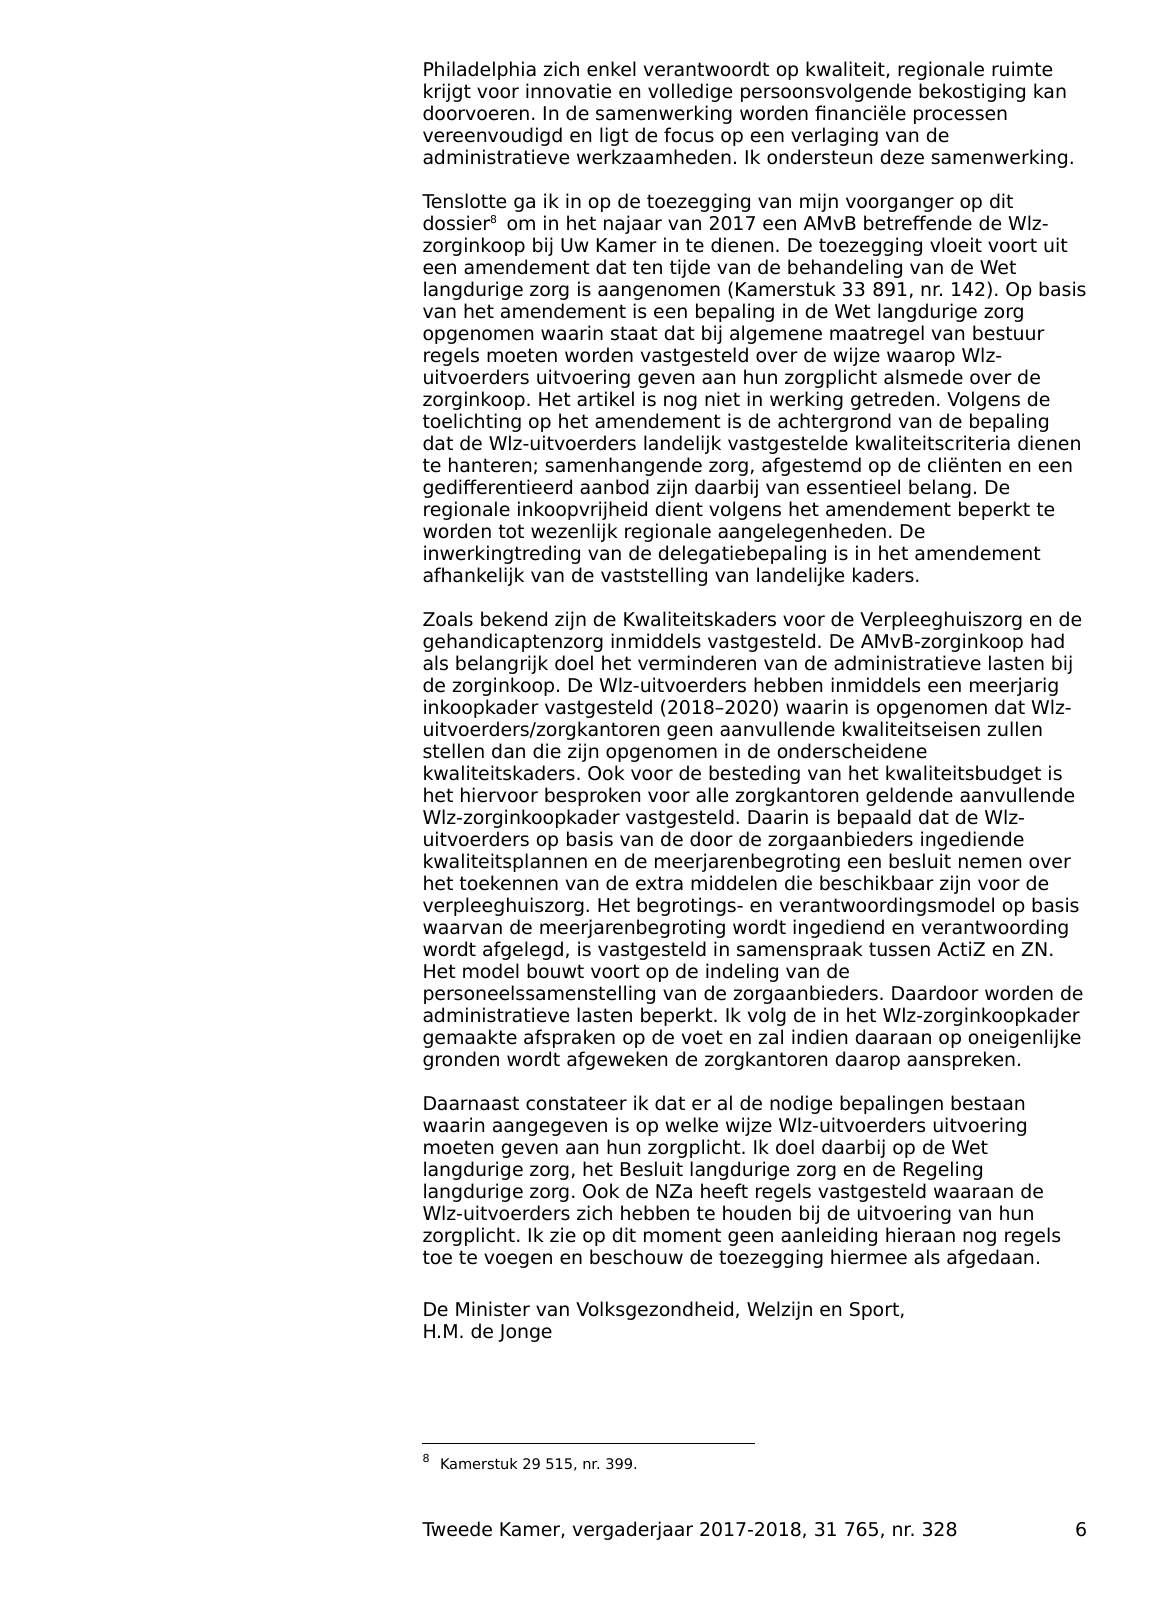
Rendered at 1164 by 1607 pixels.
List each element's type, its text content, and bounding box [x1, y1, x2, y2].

text Tenslotte ga ik in op de toezegging van mijn voorganger op dit dossier om in het najaar van 2017 een AMvB betreffende de Wlz-zorginkoop bij Uw Kamer in te dienen. De toezegging vloeit voort uit een amendement dat ten tijde van de behandeling van de Wet langdurige zorg is aangenomen (Kamerstuk 33 891, nr. 142). Op basis van het amendement is een bepaling in de Wet langdurige zorg opgenomen waarin staat dat bij algemene maatregel van bestuur regels moeten worden vastgesteld over de wijze waarop Wlz-uitvoerders uitvoering geven aan hun zorgplicht alsmede over de zorginkoop. Het artikel is nog niet in werking getreden. Volgens de toelichting op het amendement is de achtergrond van de bepaling dat de Wlz-uitvoerders landelijk vastgestelde kwaliteitscriteria dienen te hanteren; samenhangende zorg, afgestemd op de cliënten en een gedifferentieerd aanbod zijn daarbij van essentieel belang. De regionale inkoopvrijheid dient volgens het amendement beperkt te worden tot wezenlijk regionale aangelegenheden. De inwerkingtreding van de delegatiebepaling is in het amendement afhankelijk van de vaststelling van landelijke kaders. [422, 191, 1087, 587]
text De Minister van Volksgezondheid, Welzijn en Sport, H.M. de Jonge [422, 1298, 1087, 1342]
text Kamerstuk 29 515, nr. 399. [422, 1452, 1087, 1474]
text Zoals bekend zijn de Kwaliteitskaders voor de Verpleeghuiszorg en de gehandicaptenzorg inmiddels vastgesteld. De AMvB-zorginkoop had als belangrijk doel het verminderen van de administratieve lasten bij de zorginkoop. De Wlz-uitvoerders hebben inmiddels een meerjarig inkoopkader vastgesteld (2018–2020) waarin is opgenomen dat Wlz-uitvoerders/zorgkantoren geen aanvullende kwaliteitseisen zullen stellen dan die zijn opgenomen in de onderscheidene kwaliteitskaders. Ook voor de besteding van het kwaliteitsbudget is het hiervoor besproken voor alle zorgkantoren geldende aanvullende Wlz-zorginkoopkader vastgesteld. Daarin is bepaald dat de Wlz-uitvoerders op basis van de door de zorgaanbieders ingediende kwaliteitsplannen en de meerjarenbegroting een besluit nemen over het toekennen van de extra middelen die beschikbaar zijn voor de verpleeghuiszorg. Het begrotings- en verantwoordingsmodel op basis waarvan de meerjarenbegroting wordt ingediend en verantwoording wordt afgelegd, is vastgesteld in samenspraak tussen ActiZ en ZN. Het model bouwt voort op de indeling van de personeelssamenstelling van de zorgaanbieders. Daardoor worden de administratieve lasten beperkt. Ik volg de in het Wlz-zorginkoopkader gemaakte afspraken op de voet en zal indien daaraan op oneigenlijke gronden wordt afgeweken de zorgkantoren daarop aanspreken. [422, 609, 1087, 1071]
text Daarnaast constateer ik dat er al de nodige bepalingen bestaan waarin aangegeven is op welke wijze Wlz-uitvoerders uitvoering moeten geven aan hun zorgplicht. Ik doel daarbij op de Wet langdurige zorg, het Besluit langdurige zorg en de Regeling langdurige zorg. Ook de NZa heeft regels vastgesteld waaraan de Wlz-uitvoerders zich hebben te houden bij de uitvoering van hun zorgplicht. Ik zie op dit moment geen aanleiding hieraan nog regels toe te voegen en beschouw de toezegging hiermee als afgedaan. [422, 1093, 1087, 1268]
text Philadelphia zich enkel verantwoordt op kwaliteit, regionale ruimte krijgt voor innovatie en volledige persoonsvolgende bekostiging kan doorvoeren. In de samenwerking worden financiële processen vereenvoudigd en ligt de focus op een verlaging van de administratieve werkzaamheden. Ik ondersteun deze samenwerking. [422, 59, 1087, 169]
